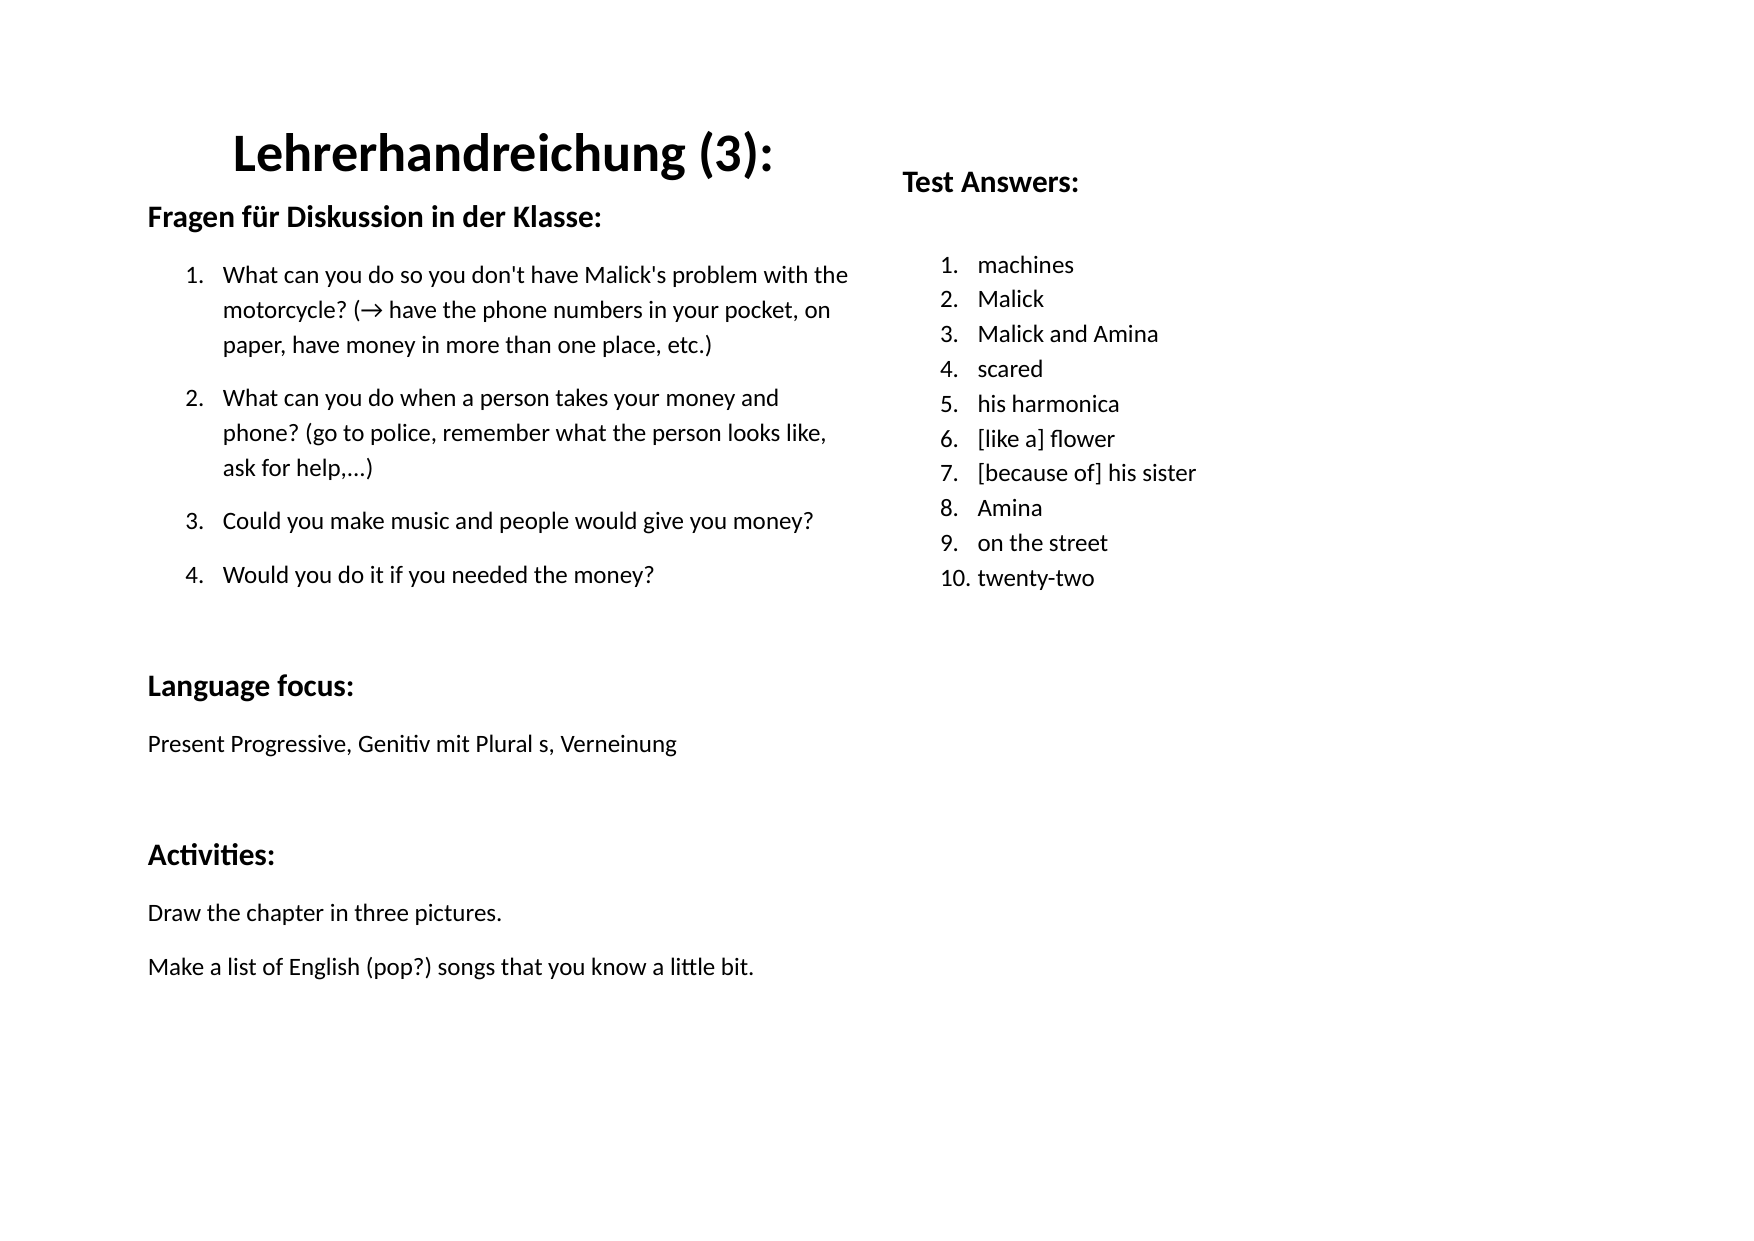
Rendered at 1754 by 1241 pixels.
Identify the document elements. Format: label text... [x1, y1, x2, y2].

list twenty-two [940, 562, 1606, 592]
text Fragen für Diskussion in der Klasse: [148, 197, 860, 235]
text Test Answers: [902, 162, 1606, 200]
list Malick and Amina [940, 318, 1606, 349]
subtitle Lehrerhandreichung (3): [148, 118, 860, 184]
list [like a] flower [940, 423, 1606, 453]
list machines [940, 249, 1606, 279]
list What can you do so you don't have Malick's problem with the motorcycle? (→ have the phone numbers in your pocket, on paper, have money in more than one place, etc.) [185, 259, 860, 359]
text Activities: [148, 835, 860, 873]
text Language focus: [148, 666, 860, 704]
list [because of] his sister [940, 457, 1606, 488]
list on the street [940, 527, 1606, 558]
list Amina [940, 492, 1606, 523]
list Malick [940, 283, 1606, 314]
list Would you do it if you needed the money? [185, 559, 860, 589]
text Present Progressive, Genitiv mit Plural s, Verneinung [148, 728, 860, 759]
list Could you make music and people would give you money? [185, 506, 860, 536]
list his harmonica [940, 388, 1606, 418]
text Make a list of English (pop?) songs that you know a little bit. [148, 951, 860, 982]
text Draw the chapter in three pictures. [148, 898, 860, 928]
list What can you do when a person takes your money and phone? (go to police, remember what the person looks like, ask for help,...) [185, 382, 860, 482]
list scared [940, 353, 1606, 384]
